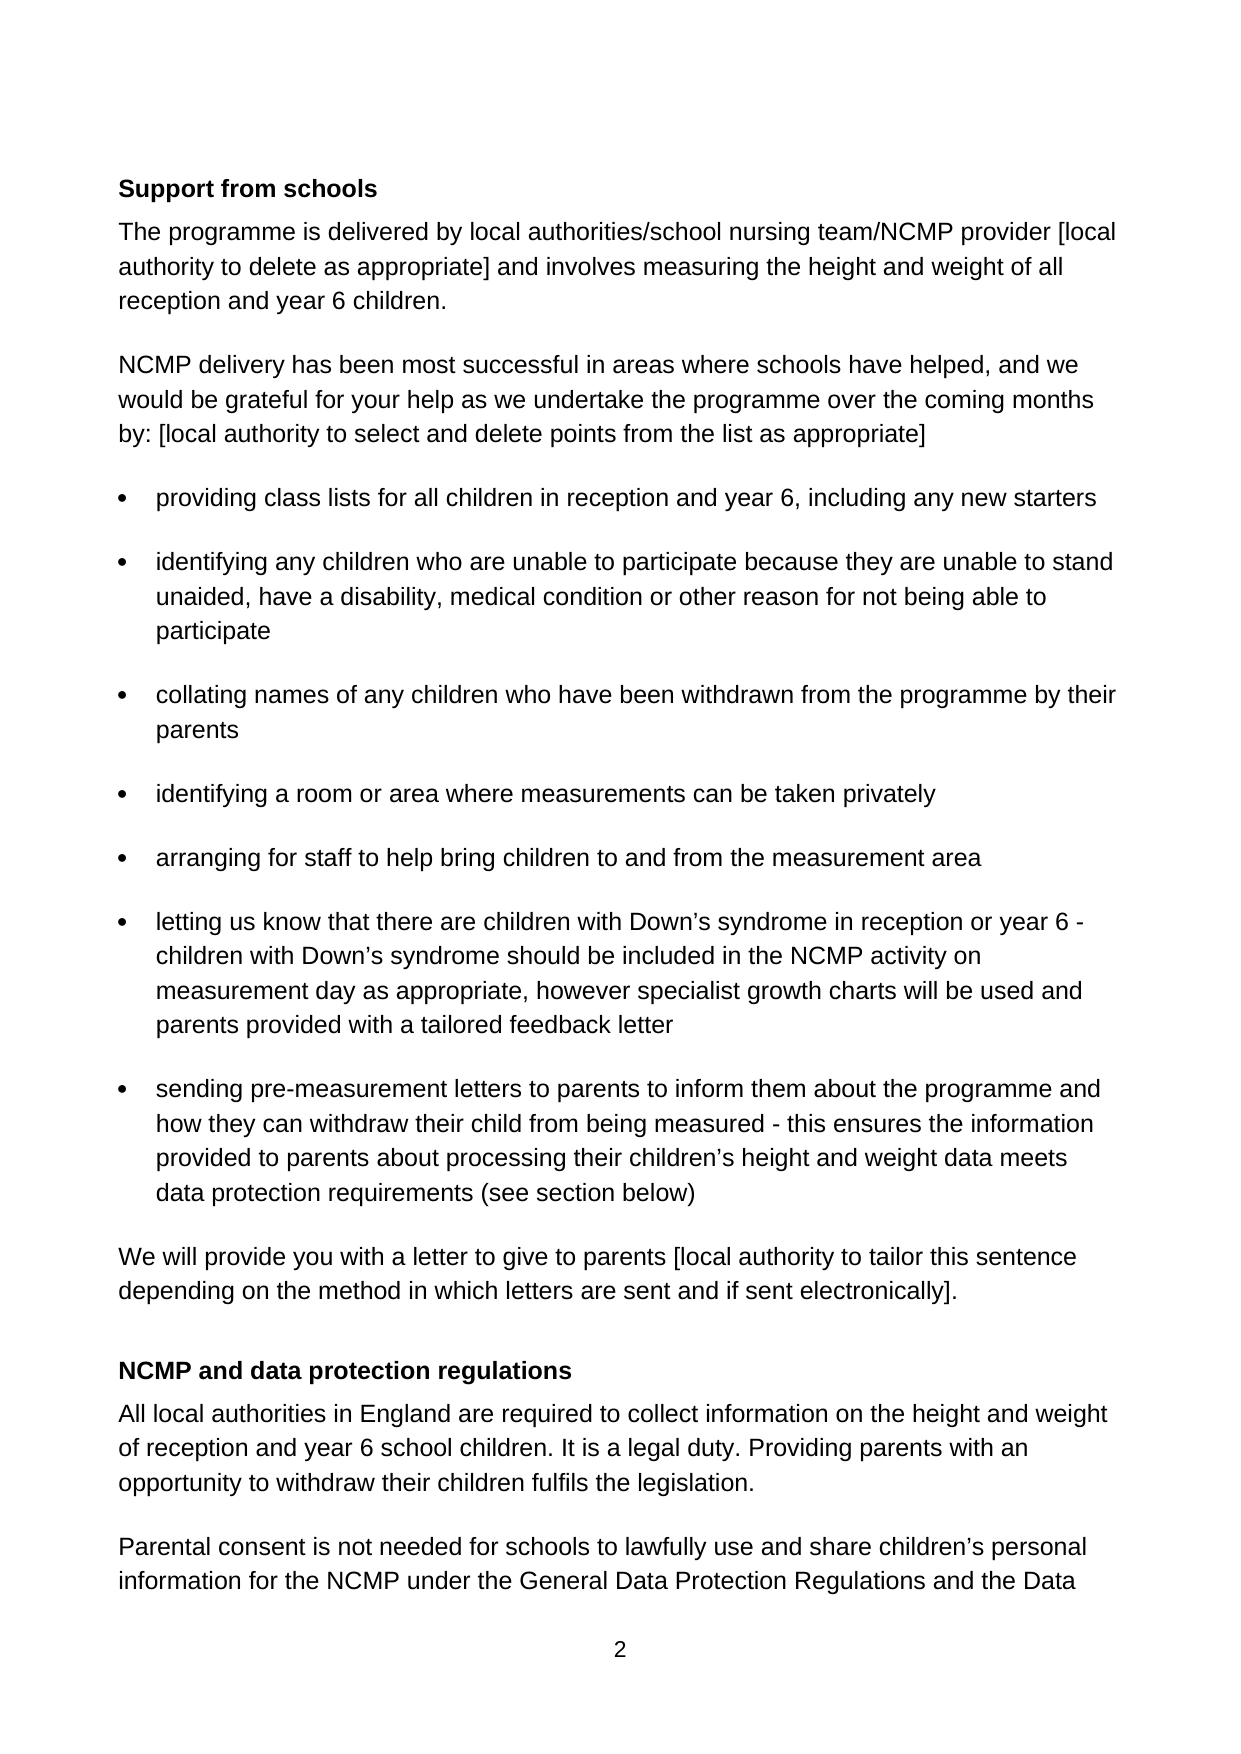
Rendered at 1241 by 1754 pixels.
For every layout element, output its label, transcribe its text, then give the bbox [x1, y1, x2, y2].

text Parental consent is not needed for schools to lawfully use and share children’s personal information for the NCMP under the General Data Protection Regulations and the Data [118, 1532, 1122, 1595]
list identifying a room or area where measurements can be taken privately [118, 779, 1122, 807]
list letting us know that there are children with Down’s syndrome in reception or year 6 - children with Down’s syndrome should be included in the NCMP activity on measurement day as appropriate, however specialist growth charts will be used and parents provided with a tailored feedback letter [118, 907, 1122, 1039]
text NCMP delivery has been most successful in areas where schools have helped, and we would be grateful for your help as we undertake the programme over the coming months by: [local authority to select and delete points from the list as appropriate] [118, 350, 1122, 448]
list sending pre-measurement letters to parents to inform them about the programme and how they can withdraw their child from being measured - this ensures the information provided to parents about processing their children’s height and weight data meets data protection requirements (see section below) [118, 1074, 1122, 1207]
list providing class lists for all children in reception and year 6, including any new starters [118, 483, 1122, 512]
subtitle Support from schools [118, 171, 1122, 204]
text All local authorities in England are required to collect information on the height and weight of reception and year 6 school children. It is a legal duty. Providing parents with an opportunity to withdraw their children fulfils the legislation. [118, 1399, 1122, 1496]
text We will provide you with a letter to give to parents [local authority to tailor this sentence depending on the method in which letters are sent and if sent electronically]. [118, 1242, 1122, 1305]
list identifying any children who are unable to participate because they are unable to stand unaided, have a disability, medical condition or other reason for not being able to participate [118, 547, 1122, 645]
list collating names of any children who have been withdrawn from the programme by their parents [118, 680, 1122, 743]
subtitle NCMP and data protection regulations [118, 1353, 1122, 1386]
list arranging for staff to help bring children to and from the measurement area [118, 843, 1122, 872]
text The programme is delivered by local authorities/school nursing team/NCMP provider [local authority to delete as appropriate] and involves measuring the height and weight of all reception and year 6 children. [118, 217, 1122, 315]
